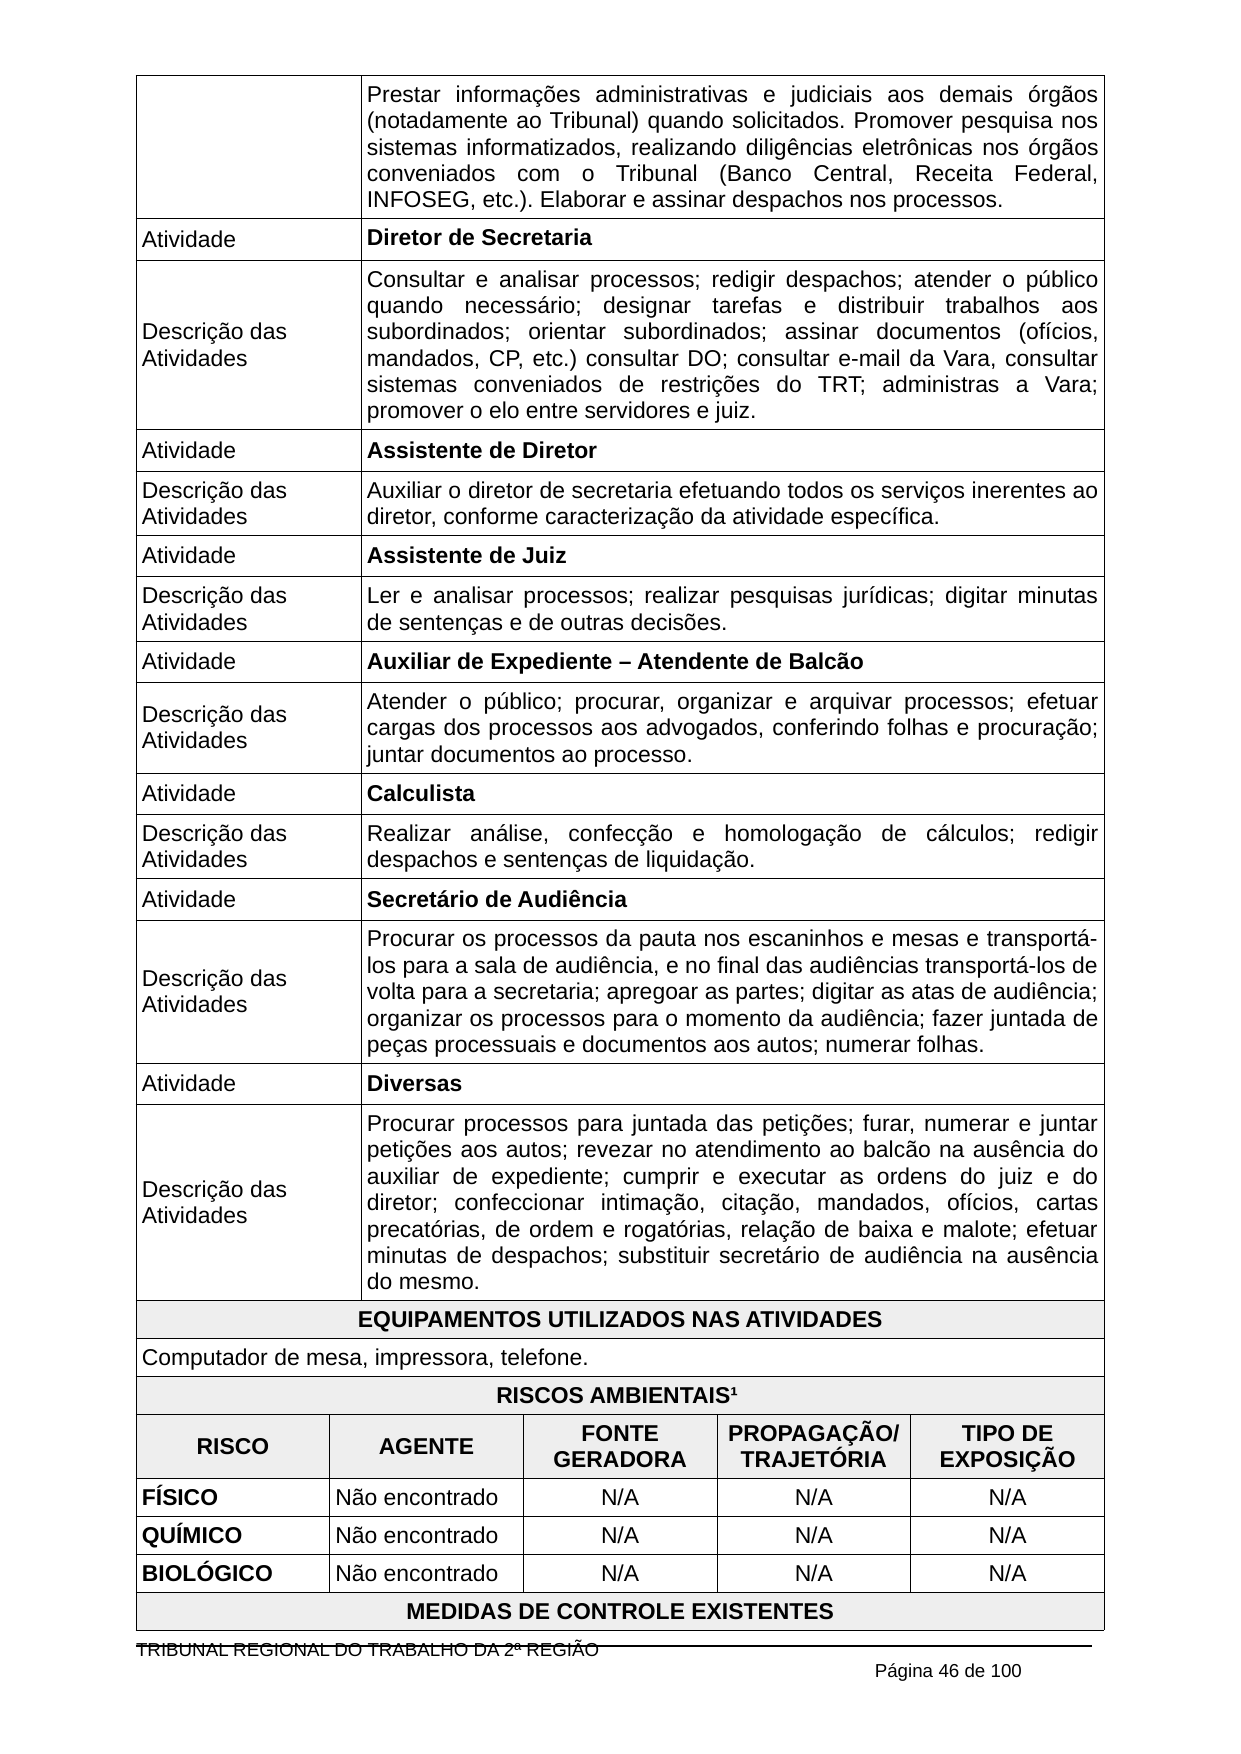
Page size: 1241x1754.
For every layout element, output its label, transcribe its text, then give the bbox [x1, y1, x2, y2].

table_cell N/A [524, 1555, 717, 1592]
table_cell N/A [718, 1555, 910, 1592]
table_cell MEDIDAS DE CONTROLE EXISTENTES [137, 1593, 1104, 1630]
table_cell Descrição das Atividades [137, 577, 361, 641]
table_cell QUÍMICO [137, 1517, 329, 1554]
table_cell Atividade [137, 219, 361, 260]
table_cell Secretário de Audiência [362, 879, 1104, 919]
table_cell Descrição das Atividades [137, 472, 361, 535]
table_cell Computador de mesa, impressora, telefone. [137, 1339, 1104, 1376]
table_cell Consultar e analisar processos; redigir despachos; atender o público quando necessário; designar tarefas e distribuir trabalhos aos subordinados; orientar subordinados; assinar documentos (ofícios, mandados, CP, etc.) consultar DO; consultar e-mail da Vara, consultar sistemas conveniados de restrições do TRT; administras a Vara; promover o elo entre servidores e juiz. [362, 261, 1104, 429]
table_cell Descrição das Atividades [137, 261, 361, 429]
table_cell Auxiliar de Expediente – Atendente de Balcão [362, 642, 1104, 682]
table_cell Não encontrado [330, 1517, 523, 1554]
table_cell Diretor de Secretaria [362, 219, 1104, 260]
table_cell Diversas [362, 1064, 1104, 1104]
table_cell N/A [911, 1479, 1104, 1516]
table_cell Atividade [137, 642, 361, 682]
table_cell Prestar informações administrativas e judiciais aos demais órgãos (notadamente ao Tribunal) quando solicitados. Promover pesquisa nos sistemas informatizados, realizando diligências eletrônicas nos órgãos conveniados com o Tribunal (Banco Central, Receita Federal, INFOSEG, etc.). Elaborar e assinar despachos nos processos. [362, 76, 1104, 218]
table_cell RISCO [137, 1415, 329, 1478]
table_cell Auxiliar o diretor de secretaria efetuando todos os serviços inerentes ao diretor, conforme caracterização da atividade específica. [362, 472, 1104, 535]
table_cell Atender o público; procurar, organizar e arquivar processos; efetuar cargas dos processos aos advogados, conferindo folhas e procuração; juntar documentos ao processo. [362, 683, 1104, 773]
table_cell Atividade [137, 430, 361, 471]
table_cell Realizar análise, confecção e homologação de cálculos; redigir despachos e sentenças de liquidação. [362, 815, 1104, 878]
table_cell EQUIPAMENTOS UTILIZADOS NAS ATIVIDADES [137, 1301, 1104, 1338]
table_cell AGENTE [330, 1415, 523, 1478]
table_cell Ler e analisar processos; realizar pesquisas jurídicas; digitar minutas de sentenças e de outras decisões. [362, 577, 1104, 641]
table_cell FONTE GERADORA [524, 1415, 717, 1478]
table_cell Atividade [137, 536, 361, 576]
table_cell FÍSICO [137, 1479, 329, 1516]
table_cell N/A [911, 1517, 1104, 1554]
table_cell N/A [718, 1517, 910, 1554]
table_cell Assistente de Diretor [362, 430, 1104, 471]
table_cell Atividade [137, 774, 361, 814]
table_cell PROPAGAÇÃO/ TRAJETÓRIA [718, 1415, 910, 1478]
table_cell Descrição das Atividades [137, 921, 361, 1063]
table_cell Atividade [137, 1064, 361, 1104]
table_cell Não encontrado [330, 1479, 523, 1516]
table_cell N/A [911, 1555, 1104, 1592]
table_cell Calculista [362, 774, 1104, 814]
table_cell N/A [524, 1479, 717, 1516]
table_cell TIPO DE EXPOSIÇÃO [911, 1415, 1104, 1478]
table_cell N/A [524, 1517, 717, 1554]
table_cell Descrição das Atividades [137, 683, 361, 773]
table_cell [137, 76, 361, 218]
table_cell Não encontrado [330, 1555, 523, 1592]
table_cell Descrição das Atividades [137, 1105, 361, 1300]
table_cell BIOLÓGICO [137, 1555, 329, 1592]
table_cell Procurar os processos da pauta nos escaninhos e mesas e transportá-los para a sala de audiência, e no final das audiências transportá-los de volta para a secretaria; apregoar as partes; digitar as atas de audiência; organizar os processos para o momento da audiência; fazer juntada de peças processuais e documentos aos autos; numerar folhas. [362, 921, 1104, 1063]
table_cell Procurar processos para juntada das petições; furar, numerar e juntar petições aos autos; revezar no atendimento ao balcão na ausência do auxiliar de expediente; cumprir e executar as ordens do juiz e do diretor; confeccionar intimação, citação, mandados, ofícios, cartas precatórias, de ordem e rogatórias, relação de baixa e malote; efetuar minutas de despachos; substituir secretário de audiência na ausência do mesmo. [362, 1105, 1104, 1300]
table_cell Assistente de Juiz [362, 536, 1104, 576]
table_cell N/A [718, 1479, 910, 1516]
table_cell Descrição das Atividades [137, 815, 361, 878]
table_cell Atividade [137, 879, 361, 919]
table_cell RISCOS AMBIENTAIS¹ [137, 1377, 1104, 1414]
